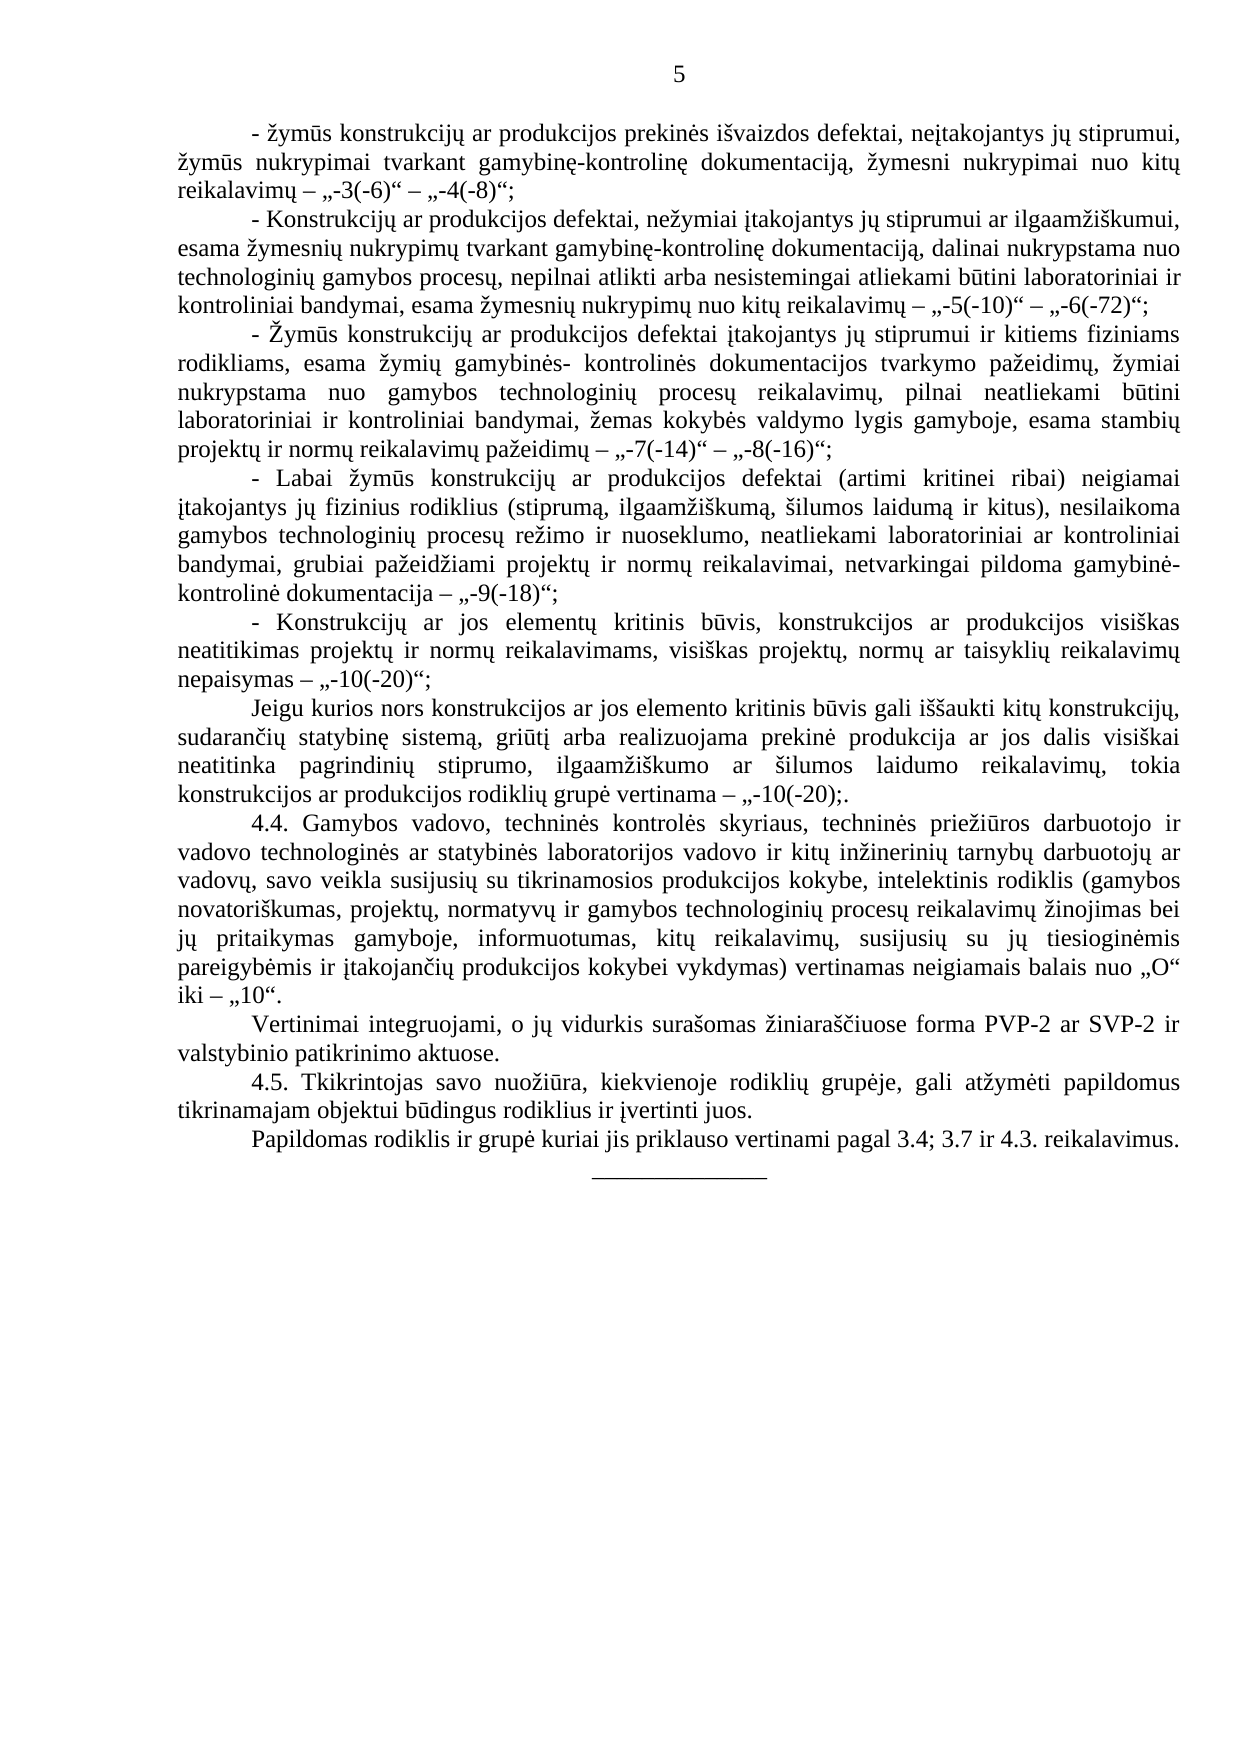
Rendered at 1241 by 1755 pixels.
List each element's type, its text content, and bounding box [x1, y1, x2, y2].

text - Žymūs konstrukcijų ar produkcijos defektai įtakojantys jų stiprumui ir kitiems fiziniams rodikliams, esama žymių gamybinės- kontrolinės dokumentacijos tvarkymo pažeidimų, žymiai nukrypstama nuo gamybos technologinių procesų reikalavimų, pilnai neatliekami būtini laboratoriniai ir kontroliniai bandymai, žemas kokybės valdymo lygis gamyboje, esama stambių projektų ir normų reikalavimų pažeidimų – „-7(-14)“ – „-8(-16)“; [177, 319, 1181, 463]
text Vertinimai integruojami, o jų vidurkis surašomas žiniaraščiuose forma PVP-2 ar SVP-2 ir valstybinio patikrinimo aktuose. [177, 1009, 1181, 1067]
text ______________ [177, 1153, 1181, 1182]
text Papildomas rodiklis ir grupė kuriai jis priklauso vertinami pagal 3.4; 3.7 ir 4.3. reikalavimus. [177, 1124, 1181, 1153]
text 4.4. Gamybos vadovo, techninės kontrolės skyriaus, techninės priežiūros darbuotojo ir vadovo technologinės ar statybinės laboratorijos vadovo ir kitų inžinerinių tarnybų darbuotojų ar vadovų, savo veikla susijusių su tikrinamosios produkcijos kokybe, intelektinis rodiklis (gamybos novatoriškumas, projektų, normatyvų ir gamybos technologinių procesų reikalavimų žinojimas bei jų pritaikymas gamyboje, informuotumas, kitų reikalavimų, susijusių su jų tiesioginėmis pareigybėmis ir įtakojančių produkcijos kokybei vykdymas) vertinamas neigiamais balais nuo „O“ iki – „10“. [177, 808, 1181, 1009]
text 4.5. Tkikrintojas savo nuožiūra, kiekvienoje rodiklių grupėje, gali atžymėti papildomus tikrinamajam objektui būdingus rodiklius ir įvertinti juos. [177, 1067, 1181, 1124]
text - Konstrukcijų ar jos elementų kritinis būvis, konstrukcijos ar produkcijos visiškas neatitikimas projektų ir normų reikalavimams, visiškas projektų, normų ar taisyklių reikalavimų nepaisymas – „-10(-20)“; [177, 607, 1181, 693]
text - Labai žymūs konstrukcijų ar produkcijos defektai (artimi kritinei ribai) neigiamai įtakojantys jų fizinius rodiklius (stiprumą, ilgaamžiškumą, šilumos laidumą ir kitus), nesilaikoma gamybos technologinių procesų režimo ir nuoseklumo, neatliekami laboratoriniai ar kontroliniai bandymai, grubiai pažeidžiami projektų ir normų reikalavimai, netvarkingai pildoma gamybinė- kontrolinė dokumentacija – „-9(-18)“; [177, 463, 1181, 607]
text - žymūs konstrukcijų ar produkcijos prekinės išvaizdos defektai, neįtakojantys jų stiprumui, žymūs nukrypimai tvarkant gamybinę-kontrolinę dokumentaciją, žymesni nukrypimai nuo kitų reikalavimų – „-3(-6)“ – „-4(-8)“; [177, 118, 1181, 204]
text Jeigu kurios nors konstrukcijos ar jos elemento kritinis būvis gali iššaukti kitų konstrukcijų, sudarančių statybinę sistemą, griūtį arba realizuojama prekinė produkcija ar jos dalis visiškai neatitinka pagrindinių stiprumo, ilgaamžiškumo ar šilumos laidumo reikalavimų, tokia konstrukcijos ar produkcijos rodiklių grupė vertinama – „-10(-20);. [177, 693, 1181, 808]
text - Konstrukcijų ar produkcijos defektai, nežymiai įtakojantys jų stiprumui ar ilgaamžiškumui, esama žymesnių nukrypimų tvarkant gamybinę-kontrolinę dokumentaciją, dalinai nukrypstama nuo technologinių gamybos procesų, nepilnai atlikti arba nesistemingai atliekami būtini laboratoriniai ir kontroliniai bandymai, esama žymesnių nukrypimų nuo kitų reikalavimų – „-5(-10)“ – „-6(-72)“; [177, 204, 1181, 319]
